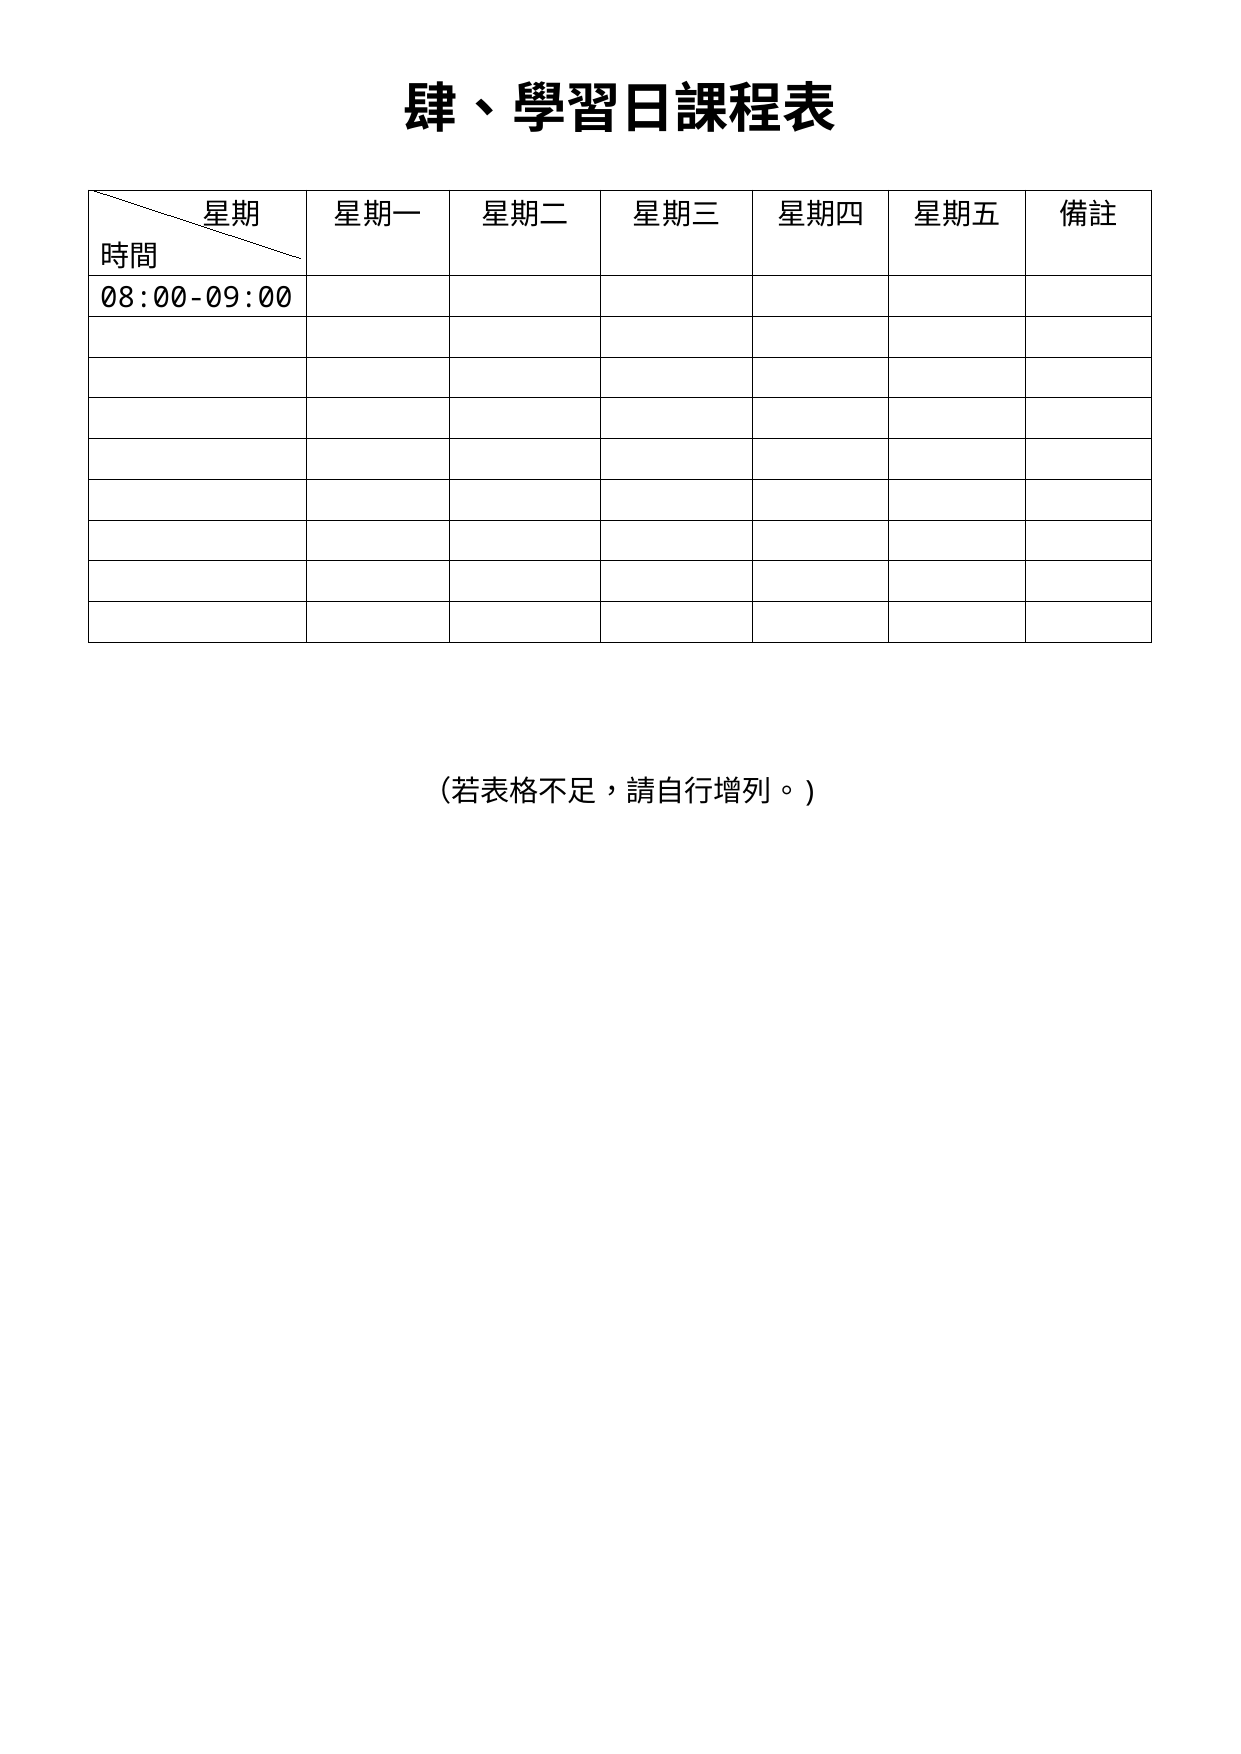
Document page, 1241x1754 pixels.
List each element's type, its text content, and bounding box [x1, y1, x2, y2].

table_cell [1026, 521, 1151, 560]
table_cell [1026, 439, 1151, 479]
table_cell [601, 317, 752, 357]
table_cell [601, 480, 752, 519]
table_cell [89, 317, 306, 357]
table_cell [1026, 480, 1151, 519]
table_header 星期二 [450, 191, 600, 275]
table_cell [889, 358, 1025, 397]
table_header 星期三 [601, 191, 752, 275]
table_cell [753, 276, 888, 316]
table_header 星期五 [889, 191, 1025, 275]
table_cell [450, 480, 600, 519]
table_cell 08:00-09:00 [89, 276, 306, 316]
table_cell [889, 398, 1025, 438]
table_cell [753, 358, 888, 397]
table_cell [307, 439, 449, 479]
table_cell [1026, 561, 1151, 601]
table_cell [753, 439, 888, 479]
table_cell [307, 276, 449, 316]
table_cell [889, 480, 1025, 519]
table_cell [889, 439, 1025, 479]
table_cell [1026, 398, 1151, 438]
table_cell [753, 398, 888, 438]
table_header 備註 [1026, 191, 1151, 275]
table_cell [753, 602, 888, 642]
table_cell [1026, 358, 1151, 397]
table_cell [1026, 276, 1151, 316]
table_cell [601, 602, 752, 642]
table_cell [89, 439, 306, 479]
table_cell [450, 602, 600, 642]
table_header 星期四 [753, 191, 888, 275]
table_cell [89, 521, 306, 560]
table_cell [450, 358, 600, 397]
table_cell [889, 317, 1025, 357]
table_cell [450, 521, 600, 560]
table_header 星期一 [307, 191, 449, 275]
table_cell [307, 398, 449, 438]
table_cell [601, 358, 752, 397]
table_cell [753, 317, 888, 357]
table_cell [450, 561, 600, 601]
table_cell [307, 521, 449, 560]
table_cell [450, 398, 600, 438]
table_cell [889, 561, 1025, 601]
table_cell [601, 561, 752, 601]
table_cell [753, 521, 888, 560]
table_cell [601, 276, 752, 316]
table_cell [307, 480, 449, 519]
text （若表格不足，請自行增列。) [89, 768, 1152, 810]
table_cell [889, 276, 1025, 316]
table_cell [889, 521, 1025, 560]
table_cell [89, 358, 306, 397]
text 肆、學習日課程表 [89, 64, 1152, 143]
table_cell [89, 602, 306, 642]
table_cell [307, 358, 449, 397]
table_cell [1026, 602, 1151, 642]
table_cell [601, 439, 752, 479]
table_cell [753, 480, 888, 519]
table_cell [1026, 317, 1151, 357]
table_cell [450, 276, 600, 316]
table_cell [89, 561, 306, 601]
table_cell [89, 480, 306, 519]
table_cell [450, 317, 600, 357]
table_cell [307, 602, 449, 642]
table_cell [307, 561, 449, 601]
table_cell [889, 602, 1025, 642]
table_header 星期 時間 [89, 191, 306, 275]
table_cell [89, 398, 306, 438]
table_cell [601, 398, 752, 438]
table_cell [307, 317, 449, 357]
table_cell [450, 439, 600, 479]
table_cell [753, 561, 888, 601]
table_cell [601, 521, 752, 560]
